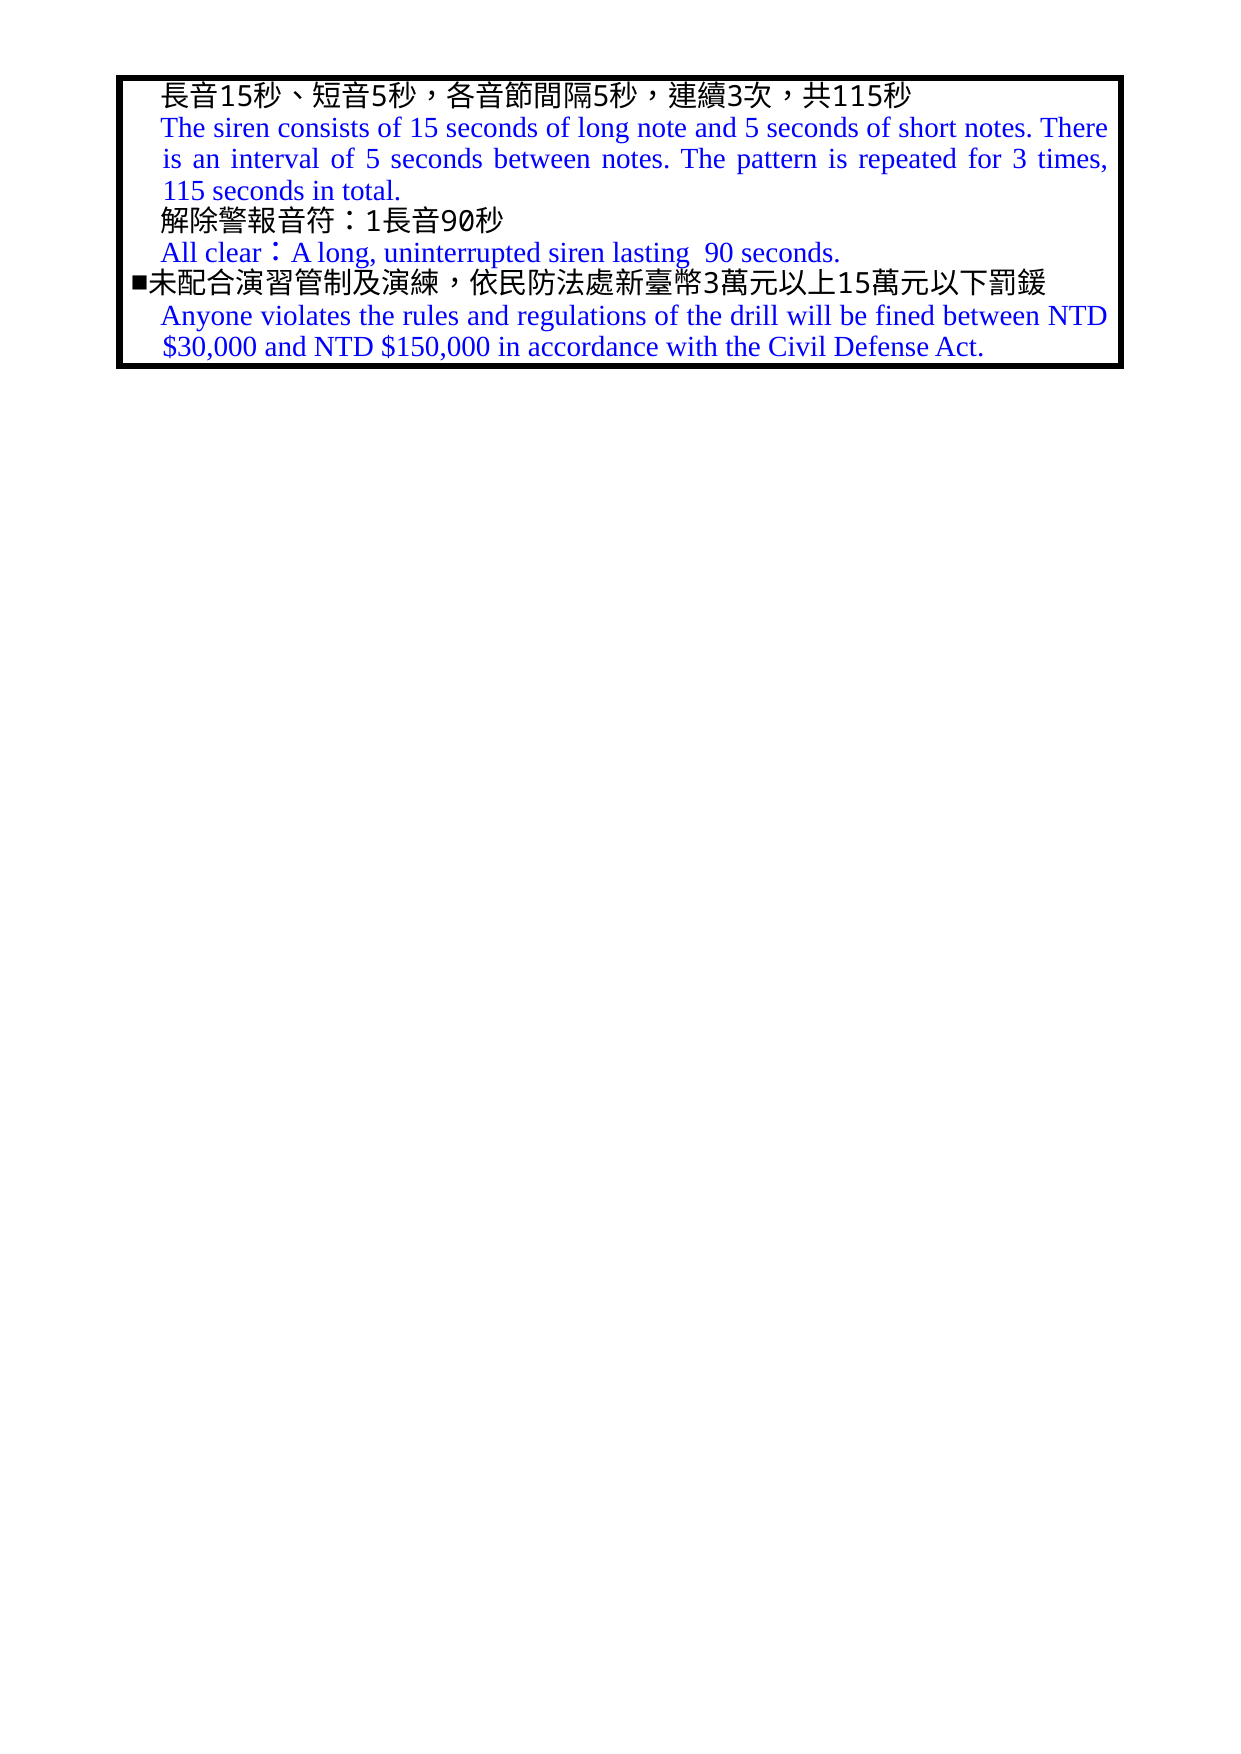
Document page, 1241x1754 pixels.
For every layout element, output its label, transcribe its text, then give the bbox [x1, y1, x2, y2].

table_header 長音15秒、短音5秒，各音節間隔5秒，連續3次，共115秒 The siren consists of 15 seconds of long note and 5 seconds of short notes. There is an interval of 5 seconds between notes. The pattern is repeated for 3 times, 115 seconds in total. 解除警報音符：1長音90秒 All clear：A long, uninterrupted siren lasting 90 seconds. ■未配合演習管制及演練，依民防法處新臺幣3萬元以上15萬元以下罰鍰 Anyone violates the rules and regulations of the drill will be fined between NTD $30,000 and NTD $150,000 in accordance with the Civil Defense Act. [123, 81, 1118, 362]
